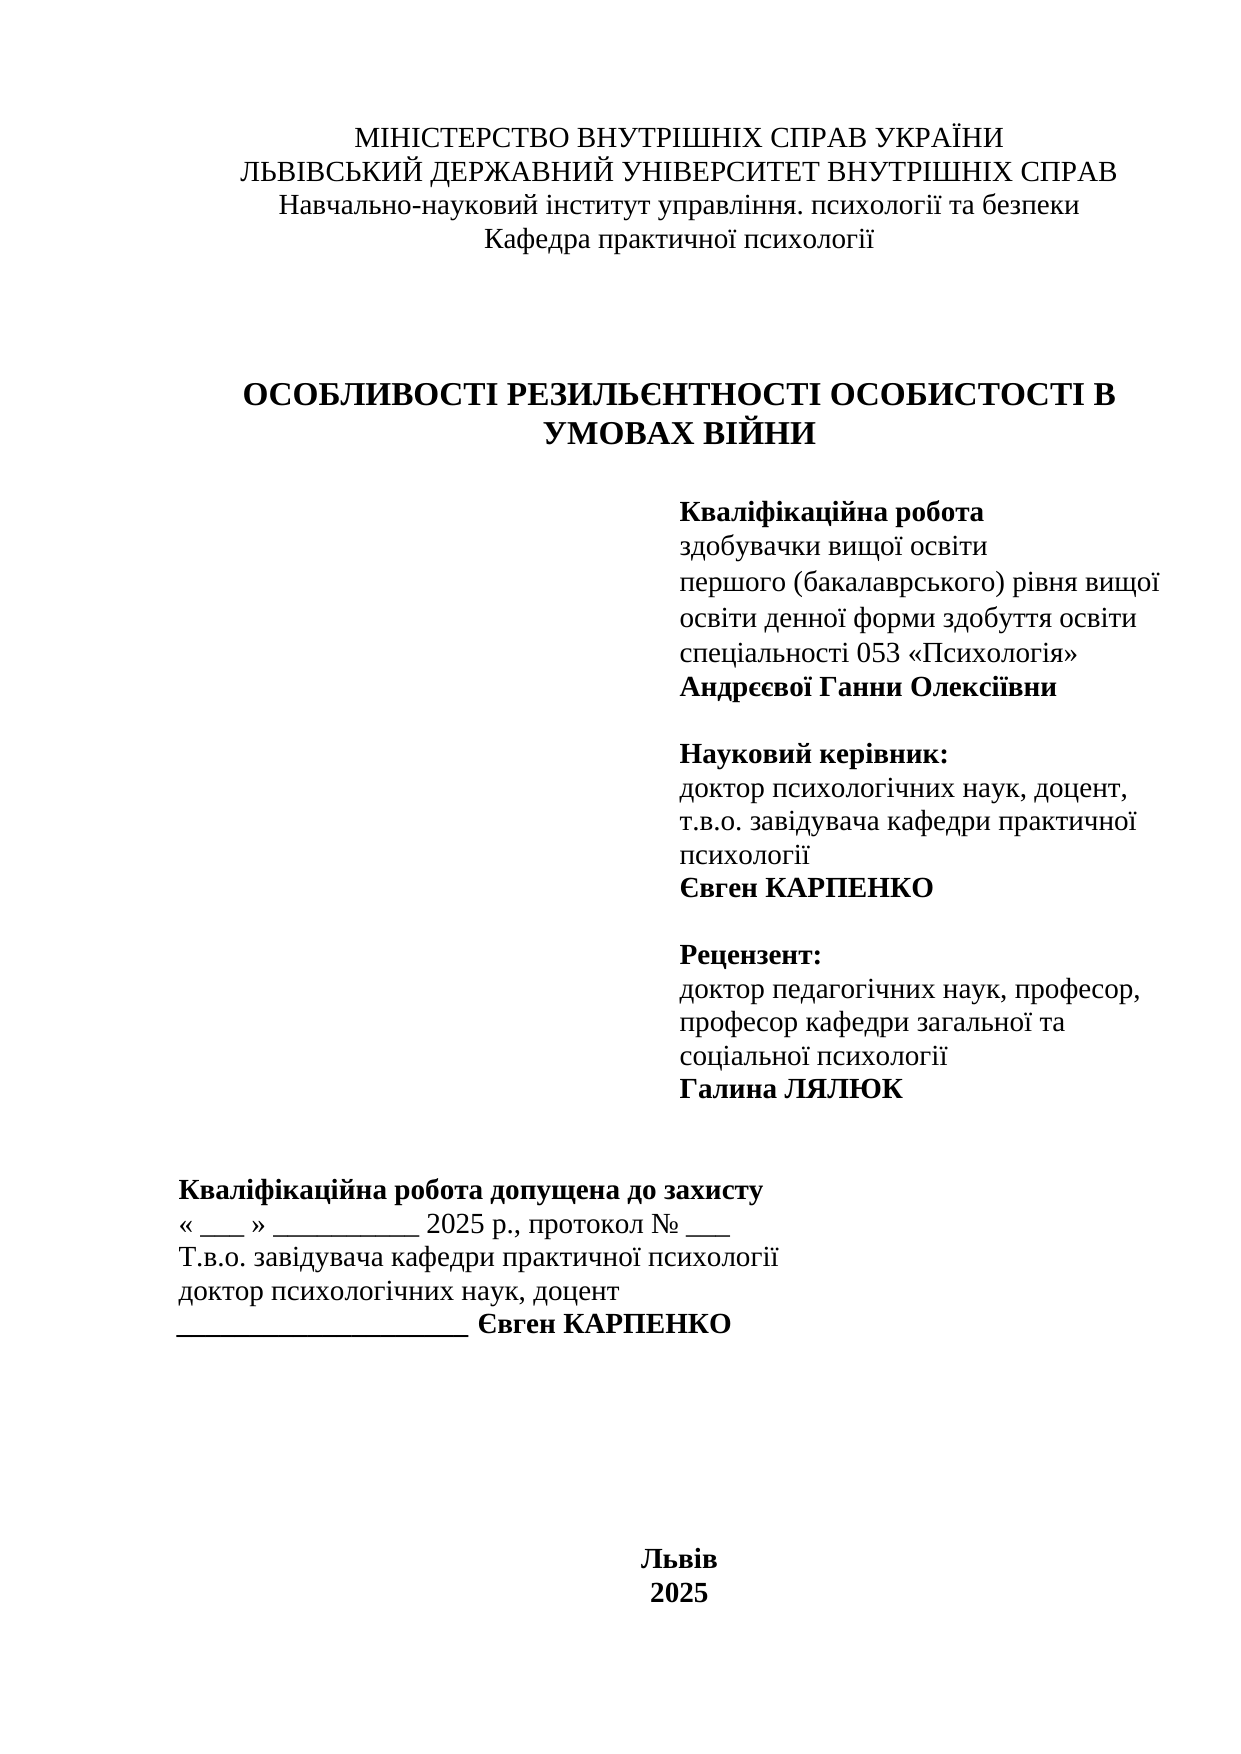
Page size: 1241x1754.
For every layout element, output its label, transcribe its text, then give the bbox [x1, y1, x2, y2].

subtitle Галина ЛЯЛЮК [177, 1072, 1181, 1105]
subtitle доктор педагогічних наук, професор, [177, 971, 1181, 1004]
text Кваліфікаційна робота допущена до захисту [178, 1172, 1181, 1206]
text Львів [177, 1541, 1181, 1575]
text МІНІСТЕРСТВО ВНУТРІШНІХ СПРАВ УКРАЇНИ [177, 120, 1181, 154]
text ЛЬВІВСЬКИЙ ДЕРЖАВНИЙ УНІВЕРСИТЕТ ВНУТРІШНІХ СПРАВ [177, 154, 1181, 187]
text здобувачки вищої освіти [679, 528, 1181, 562]
subtitle т.в.о. завідувача кафедри практичної психології [679, 803, 1181, 870]
subtitle професор кафедри загальної та соціальної психології [679, 1004, 1181, 1072]
text Кафедра практичної психології [177, 221, 1181, 254]
subtitle доктор психологічних наук, доцент, [177, 770, 1181, 803]
subtitle ОСОБЛИВОСТІ РЕЗИЛЬЄНТНОСТІ ОСОБИСТОСТІ В УМОВАХ ВІЙНИ [177, 375, 1181, 451]
subtitle Кваліфікаційна робота [679, 494, 1181, 528]
text « ___ » __________ 2025 р., протокол № ___ [178, 1206, 1181, 1239]
text 2025 [177, 1575, 1181, 1608]
subtitle спеціальності 053 «Психологія» [679, 636, 1181, 669]
subtitle Рецензент: [177, 937, 1181, 971]
text ____________________ Євген КАРПЕНКО [178, 1306, 1181, 1340]
text доктор психологічних наук, доцент [178, 1273, 1181, 1306]
subtitle Науковий керівник: [177, 736, 1181, 770]
text Т.в.о. завідувача кафедри практичної психології [178, 1239, 1181, 1273]
text Навчально-науковий інститут управління. психології та безпеки [177, 187, 1181, 221]
subtitle Євген КАРПЕНКО [177, 870, 1181, 904]
text першого (бакалаврського) рівня вищої освіти денної форми здобуття освіти [679, 564, 1181, 633]
subtitle Андрєєвої Ганни Олексіївни [679, 669, 1181, 703]
